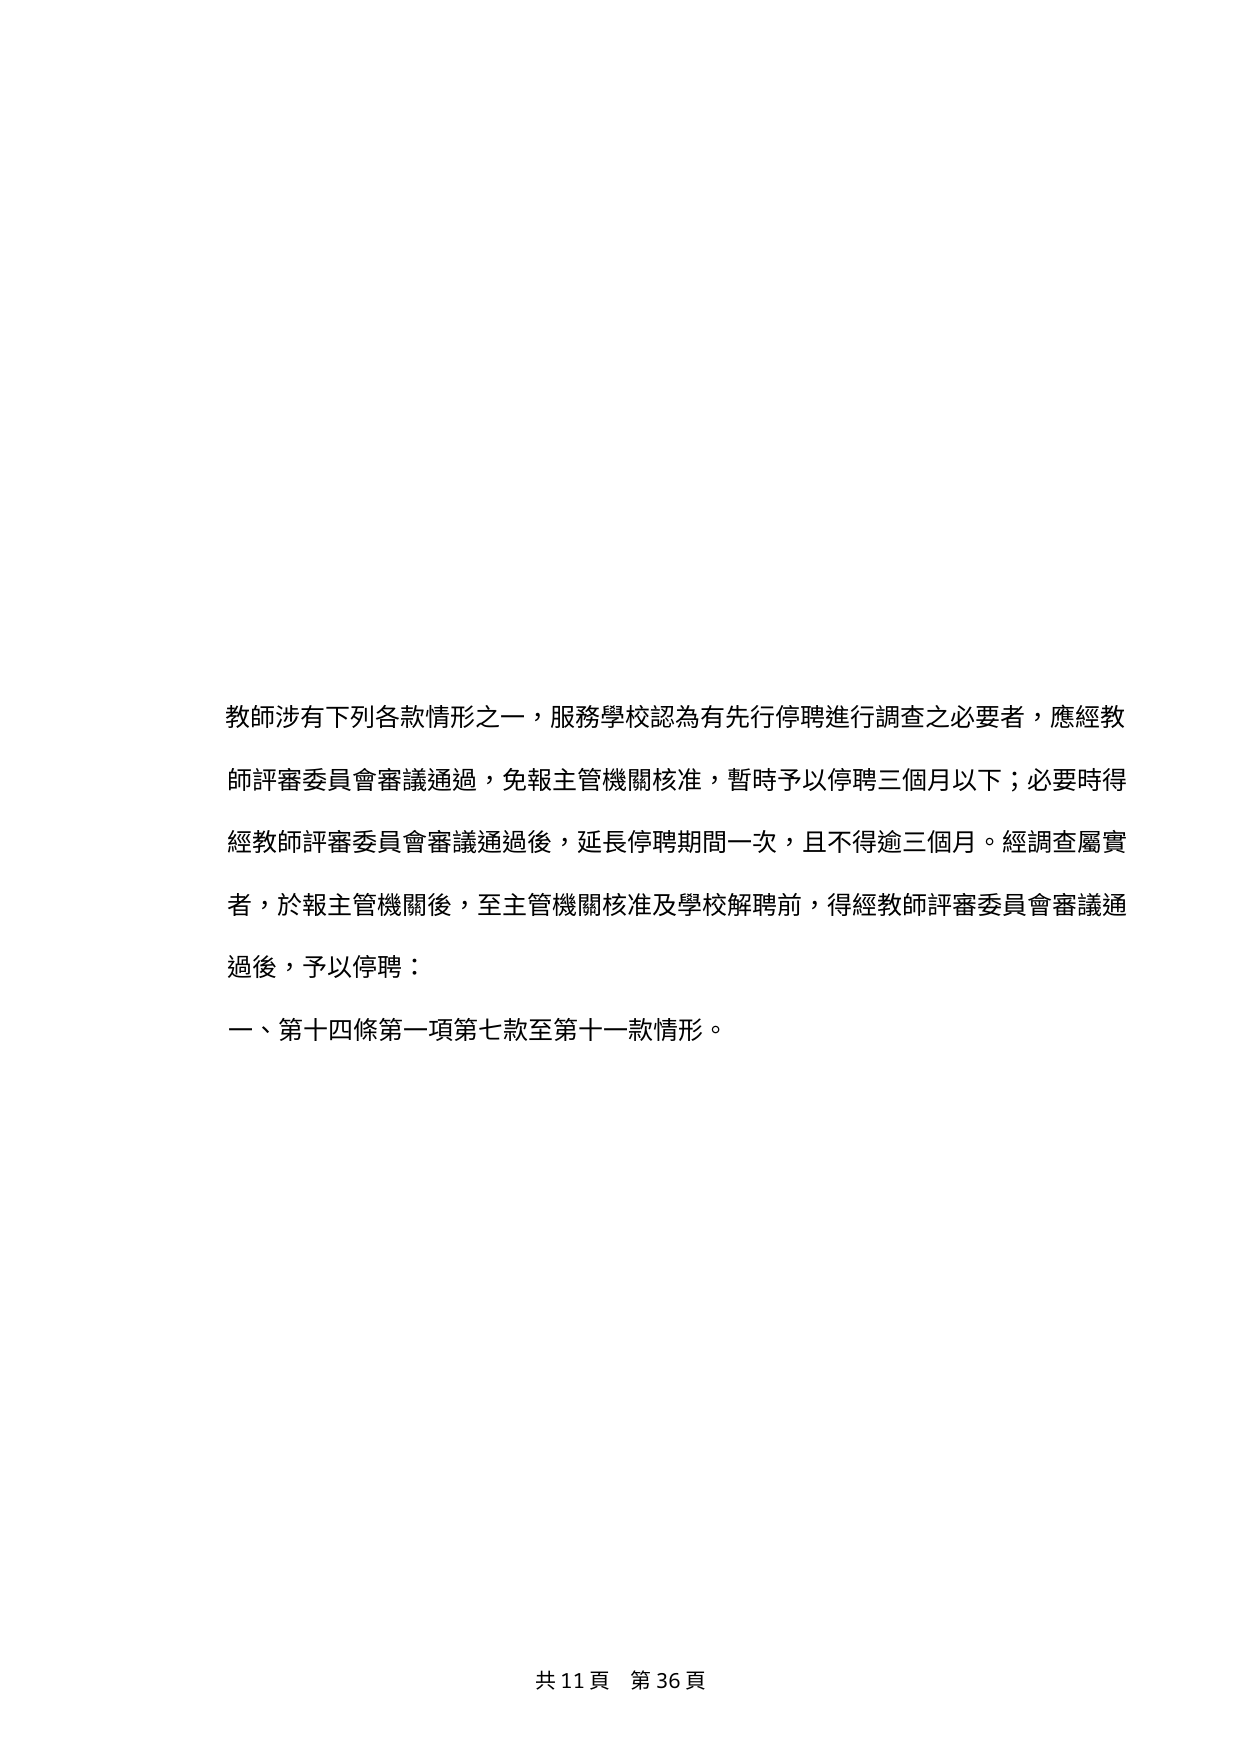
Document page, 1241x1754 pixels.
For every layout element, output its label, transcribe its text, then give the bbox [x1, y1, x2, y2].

text 教師涉有下列各款情形之一，服務學校認為有先行停聘進行調查之必要者，應經教師評審委員會審議通過，免報主管機關核准，暫時予以停聘三個月以下；必要時得經教師評審委員會審議通過後，延長停聘期間一次，且不得逾三個月。經調查屬實者，於報主管機關後，至主管機關核准及學校解聘前，得經教師評審委員會審議通過後，予以停聘： [225, 674, 1128, 987]
text 一、第十四條第一項第七款至第十一款情形。 [112, 987, 1128, 1049]
